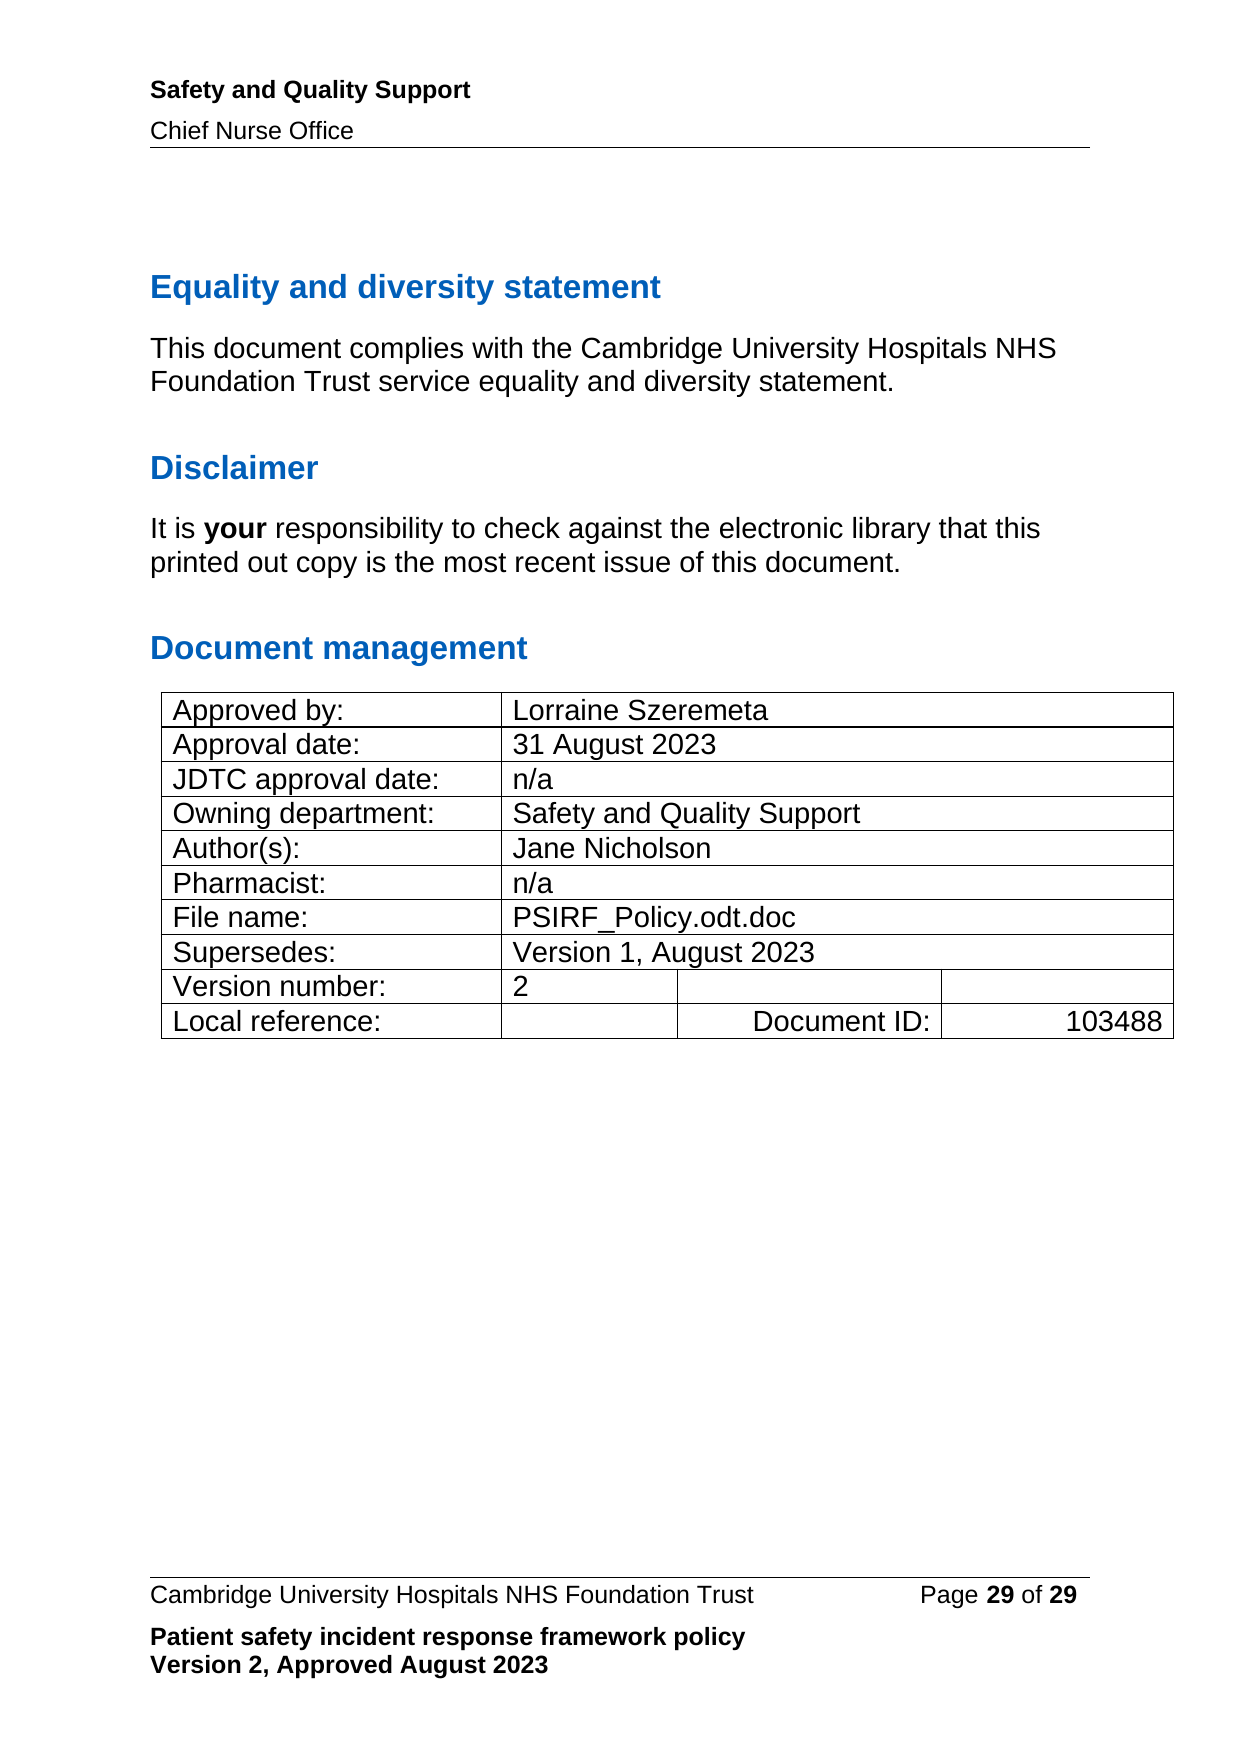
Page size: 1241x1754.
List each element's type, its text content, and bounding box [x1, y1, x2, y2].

subtitle Disclaimer [150, 448, 1090, 486]
table_cell [502, 1004, 677, 1038]
table_cell [678, 970, 941, 1003]
table_cell Patient safety incident response framework (PSIRF) policy Version 2 August 2023.doc [502, 900, 1173, 934]
table_cell Version number: [162, 970, 501, 1003]
table_cell JDTC approval date: [162, 762, 501, 796]
table_cell Approval date: [162, 728, 501, 761]
text This document complies with the Cambridge University Hospitals NHS Foundation Trust service equality and diversity statement. [150, 331, 1090, 398]
table_cell Pharmacist: [162, 866, 501, 899]
table_cell File name: [162, 900, 501, 934]
subtitle Equality and diversity statement [150, 267, 1090, 306]
table_cell 2 [502, 970, 677, 1003]
table_cell 31 August 2023 [502, 728, 1173, 761]
table_cell Jane Nicholson [502, 831, 1173, 865]
table_cell Owning department: [162, 797, 501, 830]
subtitle Document management [150, 628, 1090, 667]
table_header Approved by: [162, 693, 501, 726]
table_cell Author(s): [162, 831, 501, 865]
table_cell Document ID: [678, 1004, 941, 1038]
table_cell Local reference: [162, 1004, 501, 1038]
table_cell [942, 970, 1173, 1003]
table_cell n/a [502, 866, 1173, 899]
table_cell Safety and Quality Support [502, 797, 1173, 830]
table_cell Version 1, August 2023 [502, 935, 1173, 968]
table_cell n/a [502, 762, 1173, 796]
table_cell 103488 [942, 1004, 1173, 1038]
table_cell Supersedes: [162, 935, 501, 968]
text It is your responsibility to check against the electronic library that this printed out copy is the most recent issue of this document. [150, 511, 1090, 578]
table_header Lorraine Szeremeta [502, 693, 1173, 726]
